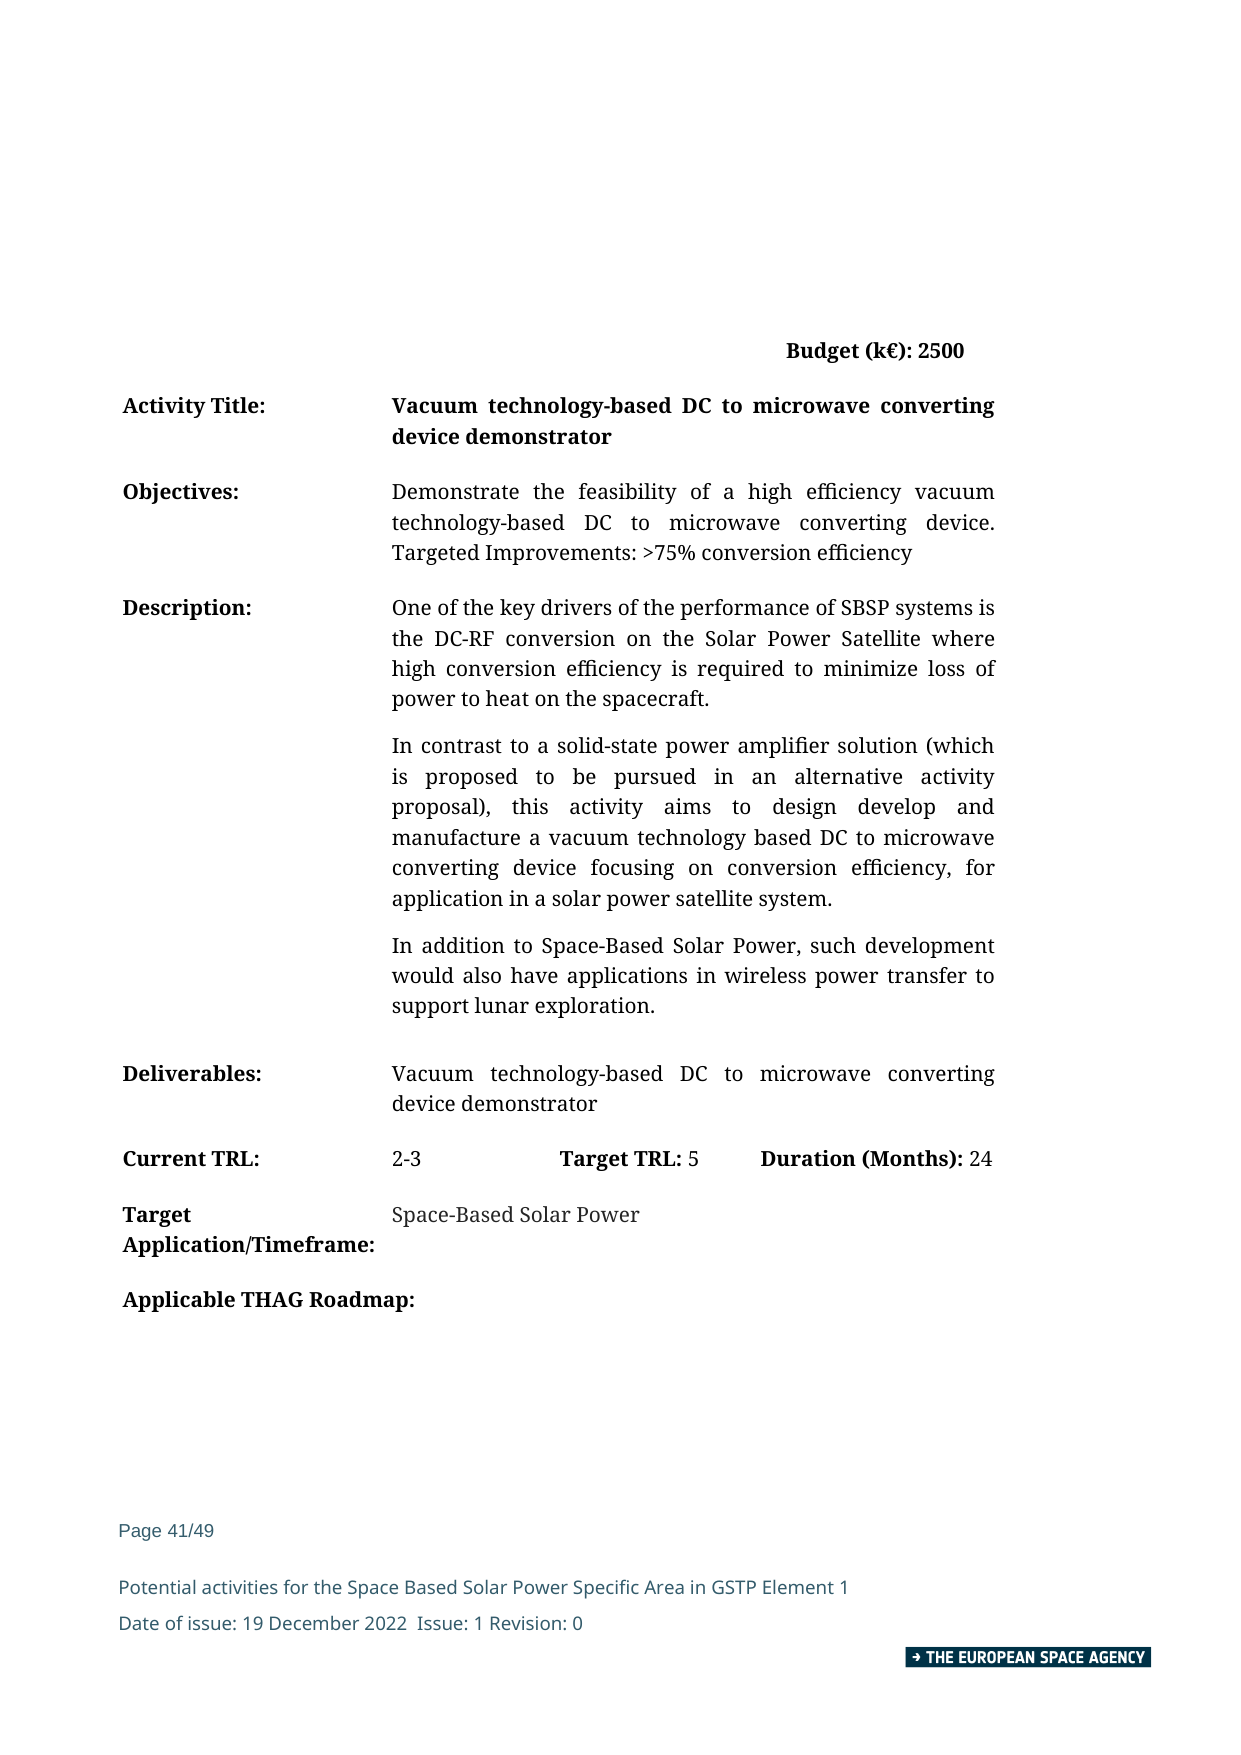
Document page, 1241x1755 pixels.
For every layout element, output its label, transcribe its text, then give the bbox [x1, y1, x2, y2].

table_cell Current TRL: [118, 1141, 387, 1196]
table_header [388, 332, 756, 387]
table_cell Demonstrate the feasibility of a high efficiency vacuum technology-based DC to microwave converting device. Targeted Improvements: >75% conversion efficiency [388, 473, 999, 589]
table_cell Deliverables: [118, 1043, 387, 1141]
table_cell Applicable THAG Roadmap: [118, 1281, 999, 1337]
table_cell Space-Based Solar Power [388, 1196, 999, 1281]
table_cell Vacuum technology-based DC to microwave converting device demonstrator [388, 388, 999, 473]
table_header Budget (k€): 2500 [756, 332, 999, 387]
table_cell Vacuum technology-based DC to microwave converting device demonstrator [388, 1043, 999, 1141]
table_cell Target Application/Timeframe: [118, 1196, 387, 1281]
table_cell Target TRL: 5 [556, 1141, 756, 1196]
table_cell Duration (Months): 24 [756, 1141, 999, 1196]
table_cell 2-3 [388, 1141, 556, 1196]
table_cell One of the key drivers of the performance of SBSP systems is the DC-RF conversion on the Solar Power Satellite where high conversion efficiency is required to minimize loss of power to heat on the spacecraft. In contrast to a solid-state power amplifier solution (which is proposed to be pursued in an alternative activity proposal), this activity aims to design develop and manufacture a vacuum technology based DC to microwave converting device focusing on conversion efficiency, for application in a solar power satellite system. In addition to Space-Based Solar Power, such development would also have applications in wireless power transfer to support lunar exploration. [388, 589, 999, 1042]
table_cell Description: [118, 589, 387, 1042]
table_cell Objectives: [118, 473, 387, 589]
table_header [118, 332, 387, 387]
table_cell Activity Title: [118, 388, 387, 473]
